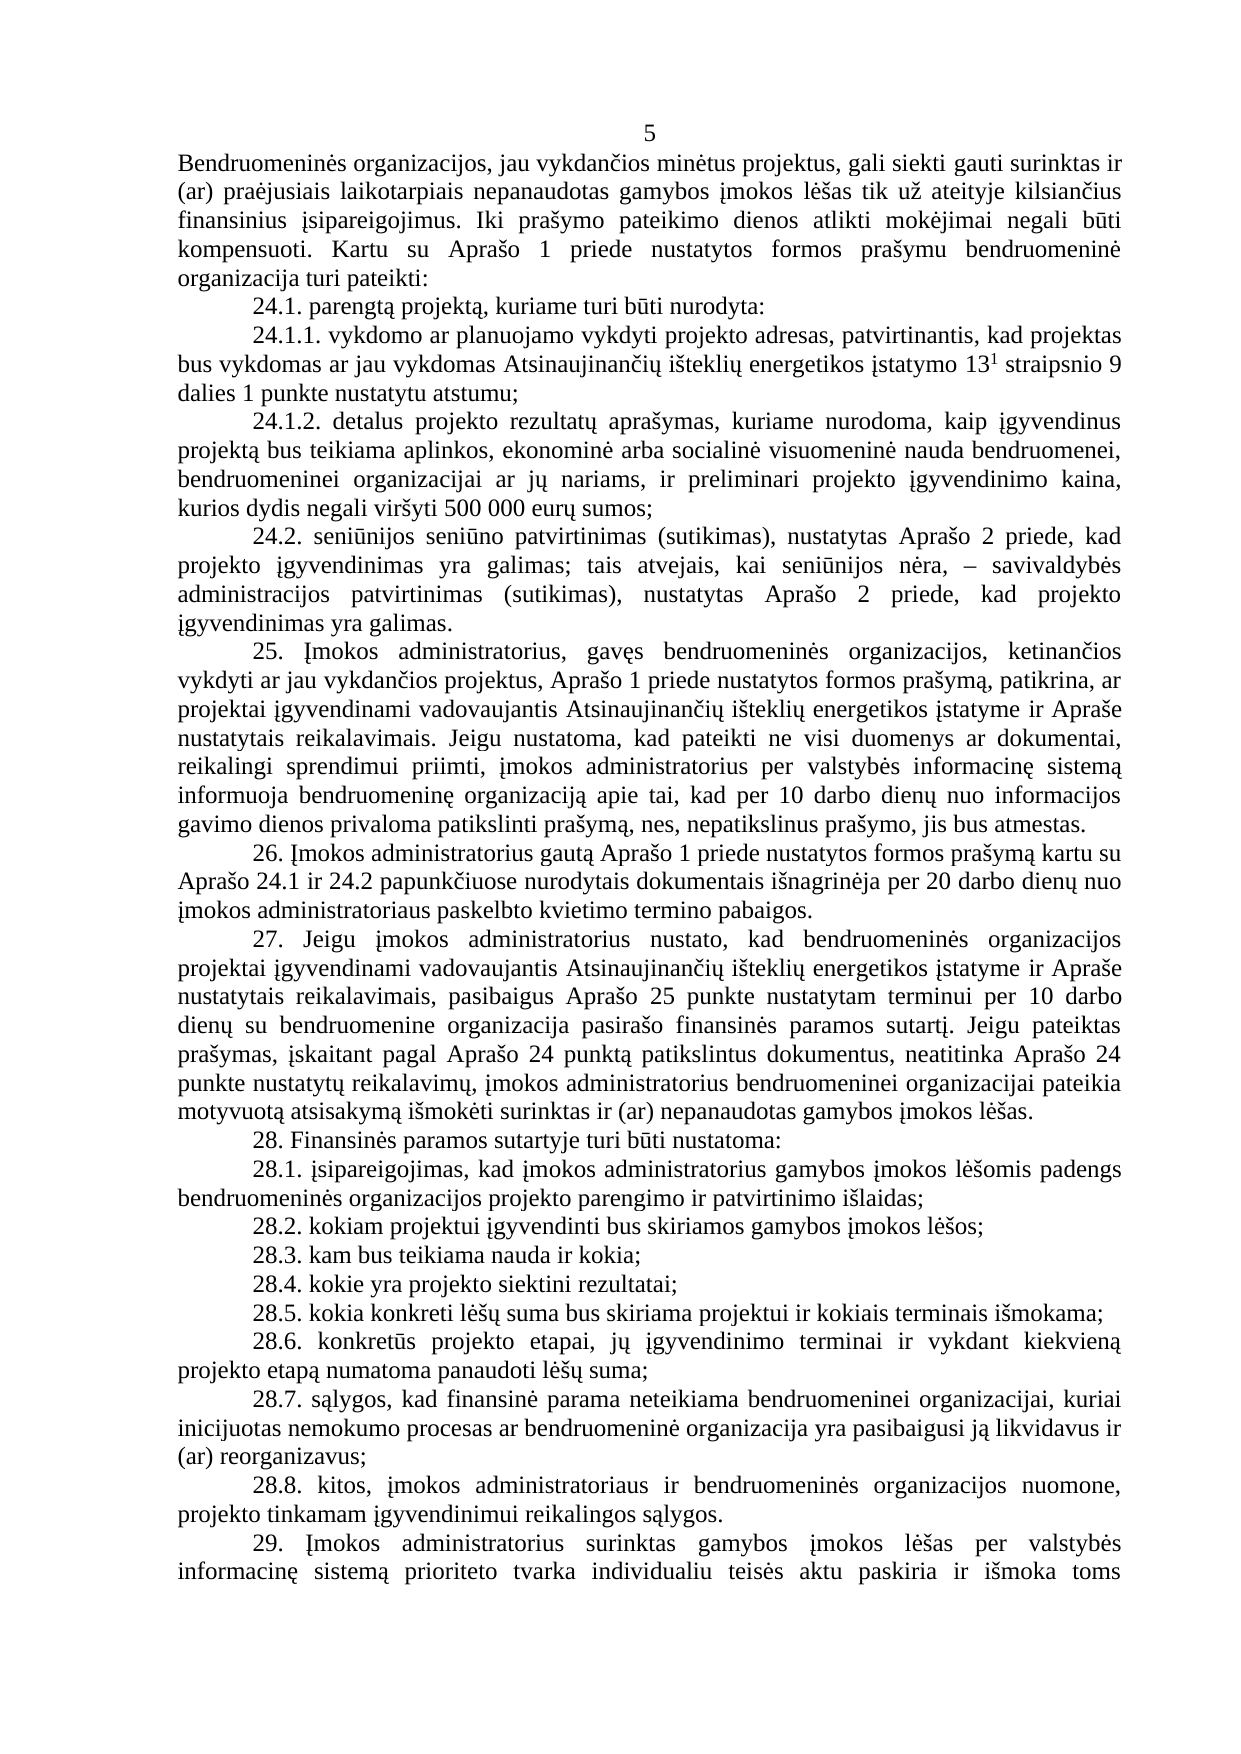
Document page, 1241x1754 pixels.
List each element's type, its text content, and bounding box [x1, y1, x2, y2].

text 24.1. parengtą projektą, kuriame turi būti nurodyta: [177, 291, 1122, 320]
text 27. Jeigu įmokos administratorius nustato, kad bendruomeninės organizacijos projektai įgyvendinami vadovaujantis Atsinaujinančių išteklių energetikos įstatyme ir Apraše nustatytais reikalavimais, pasibaigus Aprašo 25 punkte nustatytam terminui per 10 darbo dienų su bendruomenine organizacija pasirašo finansinės paramos sutartį. Jeigu pateiktas prašymas, įskaitant pagal Aprašo 24 punktą patikslintus dokumentus, neatitinka Aprašo 24 punkte nustatytų reikalavimų, įmokos administratorius bendruomeninei organizacijai pateikia motyvuotą atsisakymą išmokėti surinktas ir (ar) nepanaudotas gamybos įmokos lėšas. [177, 924, 1122, 1125]
text 29. Įmokos administratorius surinktas gamybos įmokos lėšas per valstybės informacinę sistemą prioriteto tvarka individualiu teisės aktu paskiria ir išmoka toms [177, 1528, 1122, 1585]
text 28.6. konkretūs projekto etapai, jų įgyvendinimo terminai ir vykdant kiekvieną projekto etapą numatoma panaudoti lėšų suma; [177, 1326, 1122, 1384]
text 28.7. sąlygos, kad finansinė parama neteikiama bendruomeninei organizacijai, kuriai inicijuotas nemokumo procesas ar bendruomeninė organizacija yra pasibaigusi ją likvidavus ir (ar) reorganizavus; [177, 1384, 1122, 1470]
text 28. Finansinės paramos sutartyje turi būti nustatoma: [177, 1125, 1122, 1154]
text 26. Įmokos administratorius gautą Aprašo 1 priede nustatytos formos prašymą kartu su Aprašo 24.1 ir 24.2 papunkčiuose nurodytais dokumentais išnagrinėja per 20 darbo dienų nuo įmokos administratoriaus paskelbto kvietimo termino pabaigos. [177, 838, 1122, 924]
text 28.8. kitos, įmokos administratoriaus ir bendruomeninės organizacijos nuomone, projekto tinkamam įgyvendinimui reikalingos sąlygos. [177, 1470, 1122, 1528]
text 28.1. įsipareigojimas, kad įmokos administratorius gamybos įmokos lėšomis padengs bendruomeninės organizacijos projekto parengimo ir patvirtinimo išlaidas; [177, 1154, 1122, 1211]
text 28.3. kam bus teikiama nauda ir kokia; [177, 1240, 1122, 1269]
text 24.1.2. detalus projekto rezultatų aprašymas, kuriame nurodoma, kaip įgyvendinus projektą bus teikiama aplinkos, ekonominė arba socialinė visuomeninė nauda bendruomenei, bendruomeninei organizacijai ar jų nariams, ir preliminari projekto įgyvendinimo kaina, kurios dydis negali viršyti 500 000 eurų sumos; [177, 406, 1122, 521]
text 28.4. kokie yra projekto siektini rezultatai; [177, 1269, 1122, 1298]
text 28.2. kokiam projektui įgyvendinti bus skiriamos gamybos įmokos lėšos; [177, 1211, 1122, 1240]
text 25. Įmokos administratorius, gavęs bendruomeninės organizacijos, ketinančios vykdyti ar jau vykdančios projektus, Aprašo 1 priede nustatytos formos prašymą, patikrina, ar projektai įgyvendinami vadovaujantis Atsinaujinančių išteklių energetikos įstatyme ir Apraše nustatytais reikalavimais. Jeigu nustatoma, kad pateikti ne visi duomenys ar dokumentai, reikalingi sprendimui priimti, įmokos administratorius per valstybės informacinę sistemą informuoja bendruomeninę organizaciją apie tai, kad per 10 darbo dienų nuo informacijos gavimo dienos privaloma patikslinti prašymą, nes, nepatikslinus prašymo, jis bus atmestas. [177, 636, 1122, 838]
text 24.1.1. vykdomo ar planuojamo vykdyti projekto adresas, patvirtinantis, kad projektas bus vykdomas ar jau vykdomas Atsinaujinančių išteklių energetikos įstatymo 131 straipsnio 9 dalies 1 punkte nustatytu atstumu; [177, 320, 1122, 406]
text Bendruomeninės organizacijos, jau vykdančios minėtus projektus, gali siekti gauti surinktas ir (ar) praėjusiais laikotarpiais nepanaudotas gamybos įmokos lėšas tik už ateityje kilsiančius finansinius įsipareigojimus. Iki prašymo pateikimo dienos atlikti mokėjimai negali būti kompensuoti. Kartu su Aprašo 1 priede nustatytos formos prašymu bendruomeninė organizacija turi pateikti: [177, 148, 1122, 291]
text 24.2. seniūnijos seniūno patvirtinimas (sutikimas), nustatytas Aprašo 2 priede, kad projekto įgyvendinimas yra galimas; tais atvejais, kai seniūnijos nėra, – savivaldybės administracijos patvirtinimas (sutikimas), nustatytas Aprašo 2 priede, kad projekto įgyvendinimas yra galimas. [177, 521, 1122, 636]
text 28.5. kokia konkreti lėšų suma bus skiriama projektui ir kokiais terminais išmokama; [177, 1298, 1122, 1326]
